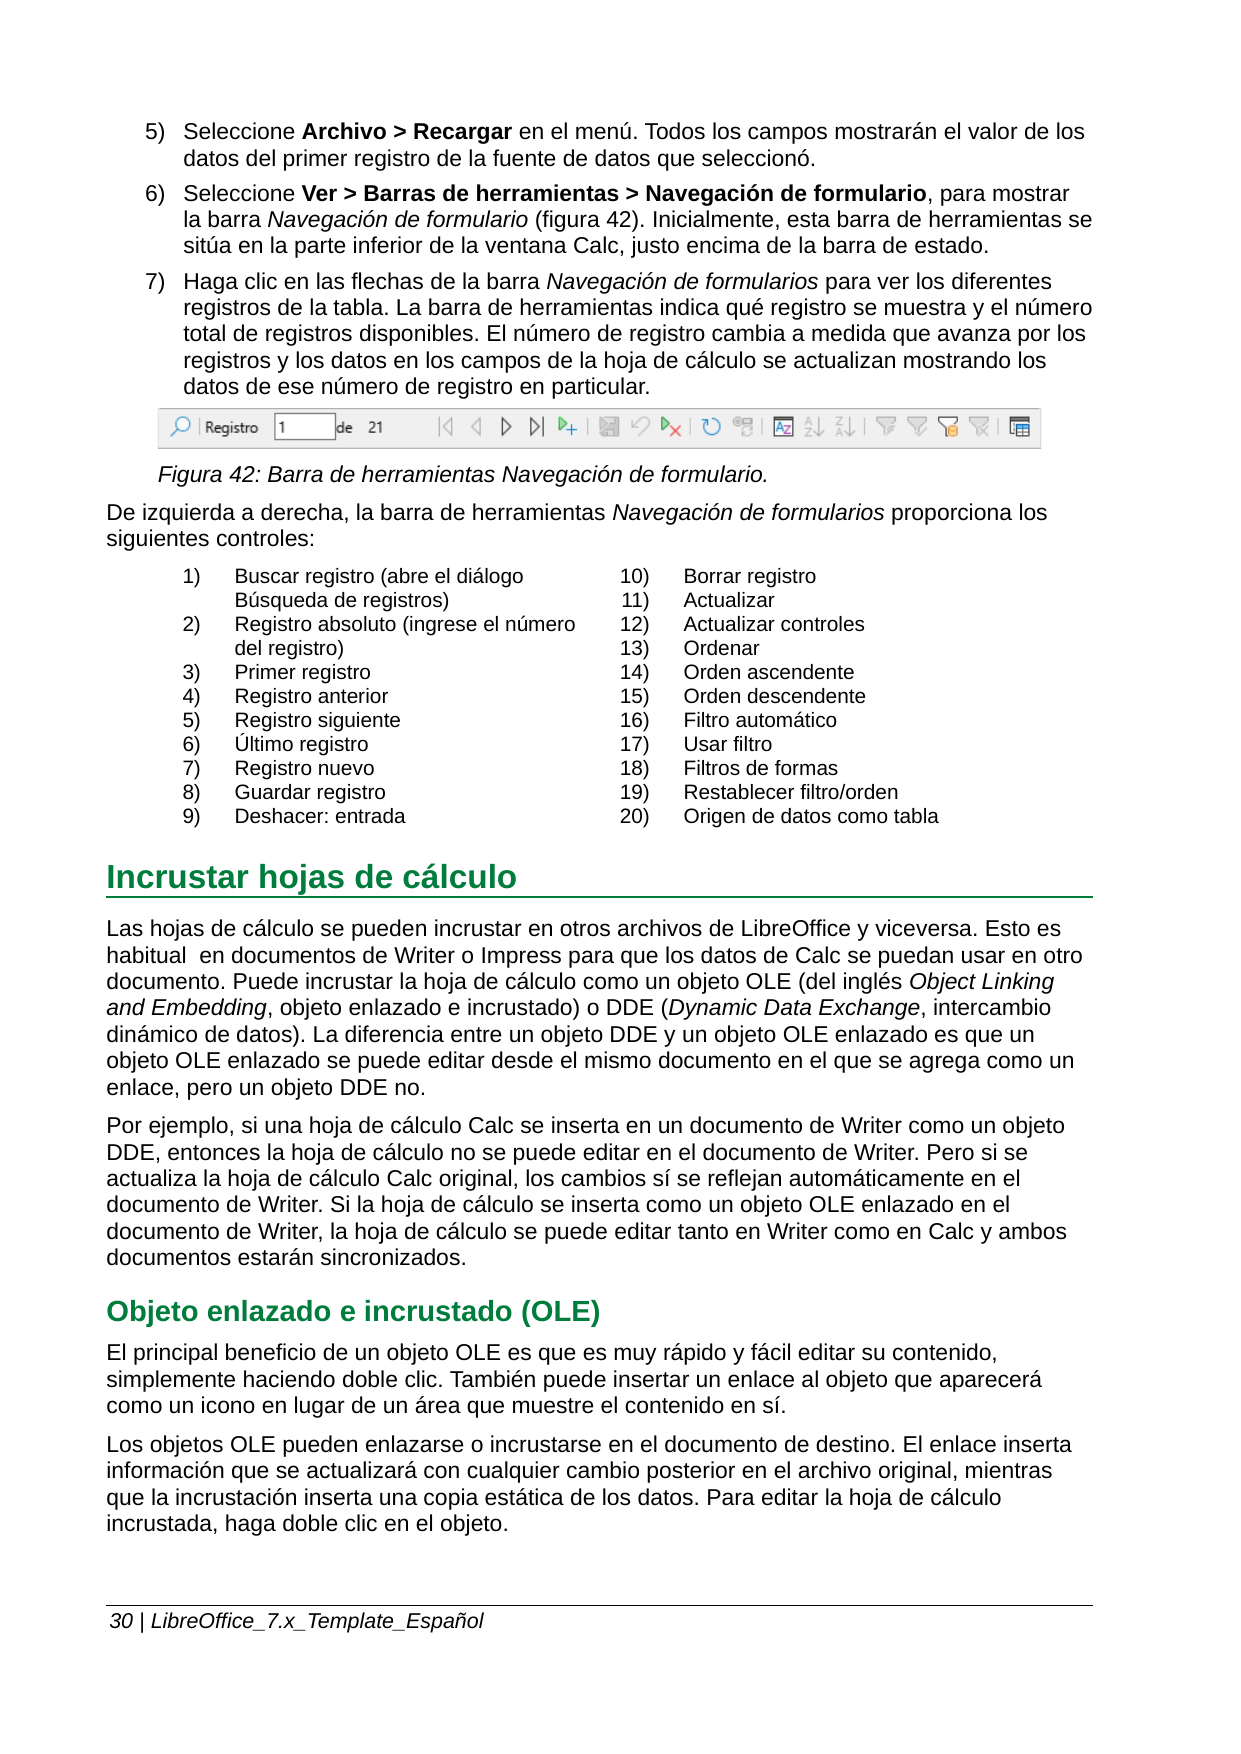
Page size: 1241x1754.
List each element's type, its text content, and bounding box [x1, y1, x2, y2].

list Buscar registro (abre el diálogo Búsqueda de registros) [201, 564, 591, 612]
list Registro nuevo [201, 756, 591, 780]
list Borrar registro [649, 564, 1039, 588]
list Actualizar [649, 588, 1039, 612]
text Las hojas de cálculo se pueden incrustar en otros archivos de LibreOffice y viceversa. Esto es habitual en documentos de Writer o Impress para que los datos de Calc se puedan usar en otro documento. Puede incrustar la hoja de cálculo como un objeto OLE (del inglés Object Linking and Embedding, objeto enlazado e incrustado) o DDE (Dynamic Data Exchange, intercambio dinámico de datos). La diferencia entre un objeto DDE y un objeto OLE enlazado es que un objeto OLE enlazado se puede editar desde el mismo documento en el que se agrega como un enlace, pero un objeto DDE no. [106, 915, 1093, 1100]
list Primer registro [201, 660, 591, 684]
list Registro siguiente [201, 708, 591, 732]
list Filtro automático [649, 708, 1039, 732]
list Actualizar controles [649, 612, 1039, 636]
list Seleccione Archivo > Recargar en el menú. Todos los campos mostrarán el valor de los datos del primer registro de la fuente de datos que seleccionó. [165, 118, 1093, 171]
list Origen de datos como tabla [649, 804, 1039, 828]
picture [157, 408, 1042, 449]
list Guardar registro [201, 780, 591, 804]
text Por ejemplo, si una hoja de cálculo Calc se inserta en un documento de Writer como un objeto DDE, entonces la hoja de cálculo no se puede editar en el documento de Writer. Pero si se actualiza la hoja de cálculo Calc original, los cambios sí se reflejan automáticamente en el documento de Writer. Si la hoja de cálculo se inserta como un objeto OLE enlazado en el documento de Writer, la hoja de cálculo se puede editar tanto en Writer como en Calc y ambos documentos estarán sincronizados. [106, 1112, 1093, 1270]
subtitle Objeto enlazado e incrustado (OLE) [106, 1294, 1093, 1328]
text Figura 42: Barra de herramientas Navegación de formulario. [158, 461, 1041, 487]
list Orden descendente [649, 684, 1039, 708]
list Seleccione Ver > Barras de herramientas > Navegación de formulario, para mostrar la barra Navegación de formulario (figura 42). Inicialmente, esta barra de herramientas se sitúa en la parte inferior de la ventana Calc, justo encima de la barra de estado. [165, 180, 1093, 259]
list Deshacer: entrada [201, 804, 591, 828]
text El principal beneficio de un objeto OLE es que es muy rápido y fácil editar su contenido, simplemente haciendo doble clic. También puede insertar un enlace al objeto que aparecerá como un icono en lugar de un área que muestre el contenido en sí. [106, 1339, 1093, 1418]
subtitle Incrustar hojas de cálculo [106, 857, 1093, 896]
list Último registro [201, 732, 591, 756]
list Haga clic en las flechas de la barra Navegación de formularios para ver los diferentes registros de la tabla. La barra de herramientas indica qué registro se muestra y el número total de registros disponibles. El número de registro cambia a medida que avanza por los registros y los datos en los campos de la hoja de cálculo se actualizan mostrando los datos de ese número de registro en particular. [165, 268, 1093, 399]
list Filtros de formas [649, 756, 1039, 780]
list Ordenar [649, 636, 1039, 660]
list Registro anterior [201, 684, 591, 708]
text Los objetos OLE pueden enlazarse o incrustarse en el documento de destino. El enlace inserta información que se actualizará con cualquier cambio posterior en el archivo original, mientras que la incrustación inserta una copia estática de los datos. Para editar la hoja de cálculo incrustada, haga doble clic en el objeto. [106, 1431, 1093, 1536]
list Restablecer filtro/orden [649, 780, 1039, 804]
list Registro absoluto (ingrese el número del registro) [201, 612, 591, 660]
list Orden ascendente [649, 660, 1039, 684]
list Usar filtro [649, 732, 1039, 756]
list De izquierda a derecha, la barra de herramientas Navegación de formularios proporciona los siguientes controles: [106, 499, 1093, 552]
